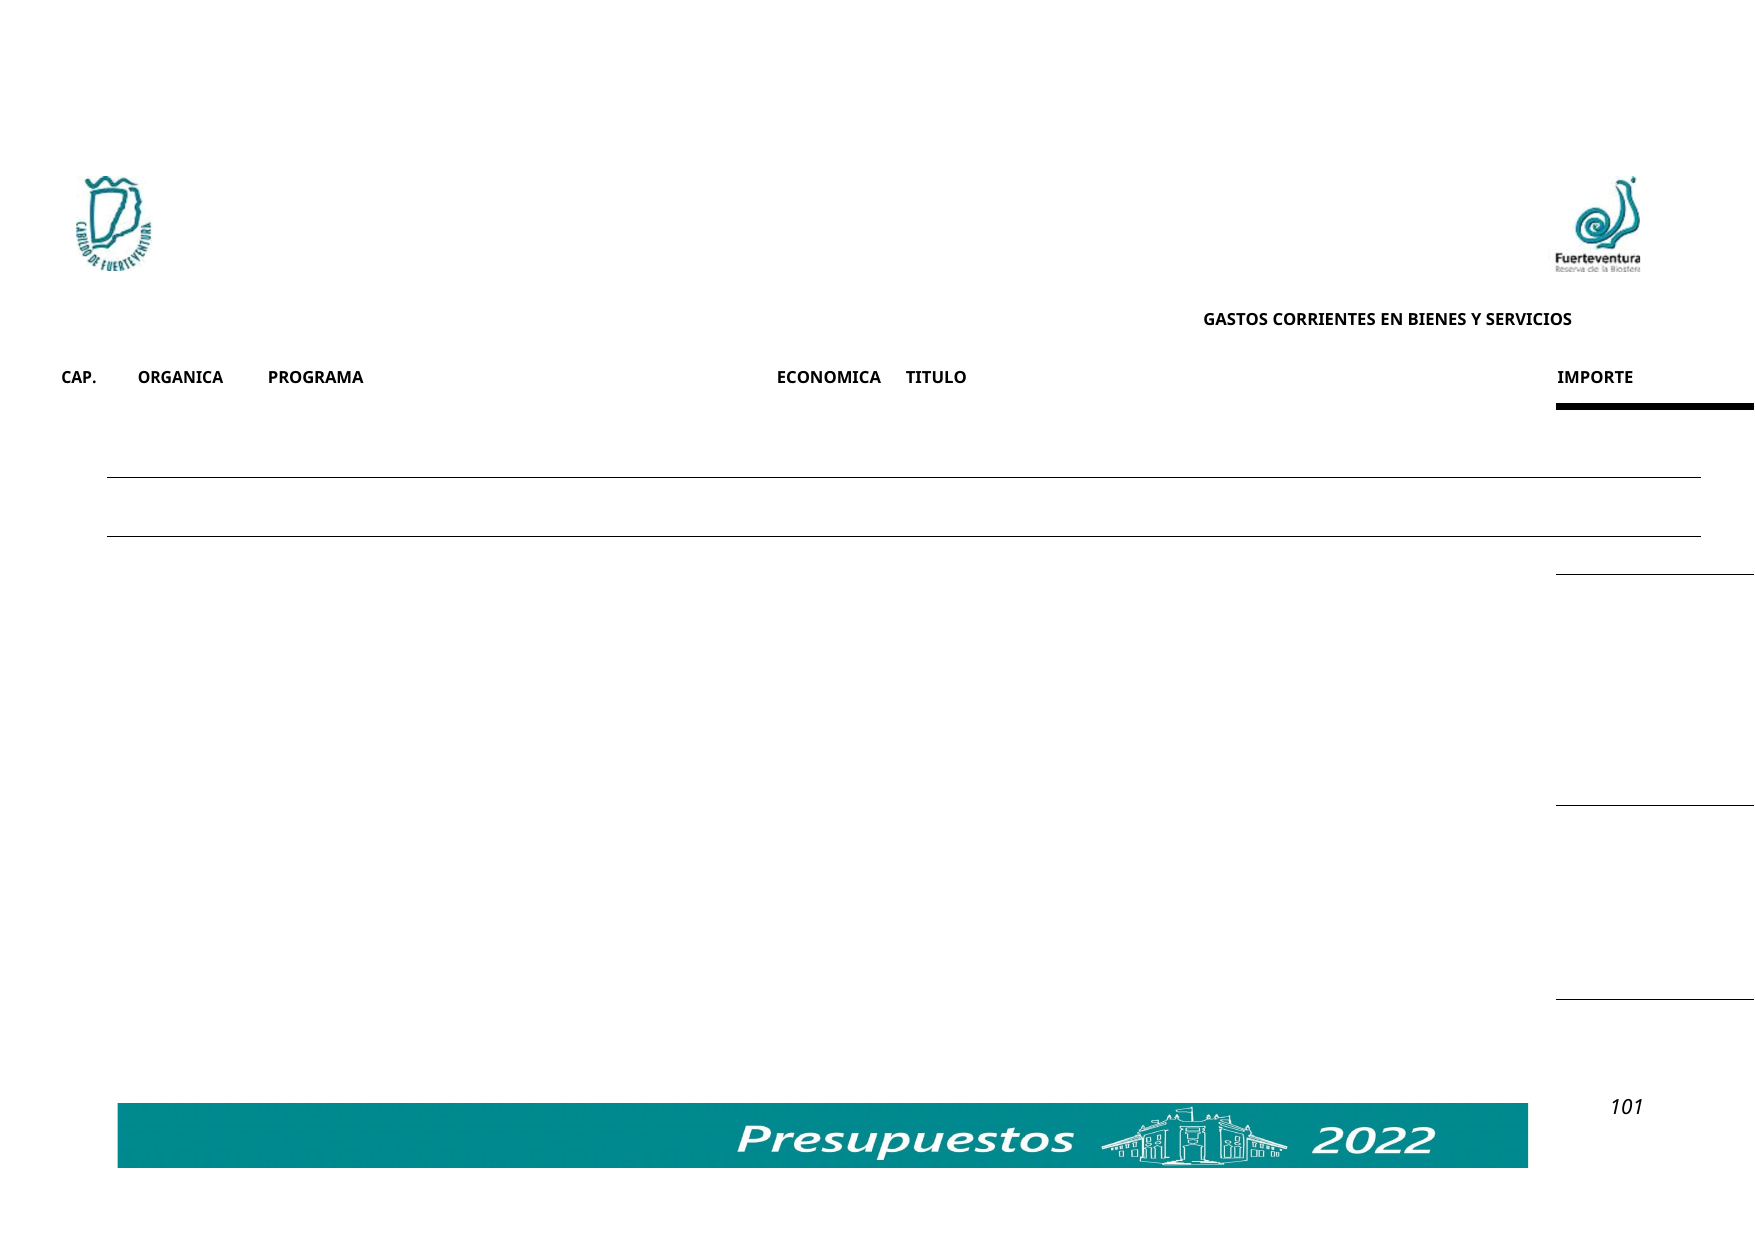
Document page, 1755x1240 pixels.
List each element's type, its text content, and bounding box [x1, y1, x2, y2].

table_cell 4400E [1556, 806, 1754, 840]
text IMPORTE [1557, 365, 1669, 388]
text TITULO [906, 366, 976, 388]
text CAP. ORGANICA PROGRAMA [61, 366, 376, 388]
table_cell 4400D [1556, 645, 1754, 680]
table_cell [1556, 958, 1754, 999]
text ECONOMICA [777, 366, 893, 388]
table_cell 4400F [1556, 1000, 1754, 1035]
table_cell 4400E [1556, 875, 1754, 911]
table_cell 4400C [1556, 450, 1754, 486]
table_cell [1556, 533, 1754, 574]
table_cell 4400D [1556, 680, 1754, 716]
table_cell 4400E [1556, 840, 1754, 875]
table_cell 4400D [1556, 575, 1754, 609]
table_cell [1556, 763, 1754, 804]
table_cell 4400D [1556, 716, 1754, 763]
table_header 4400C [1556, 410, 1754, 450]
table_cell 4400D [1556, 610, 1754, 645]
table_cell 4400C [1556, 486, 1754, 533]
table_cell 4400E [1556, 911, 1754, 958]
